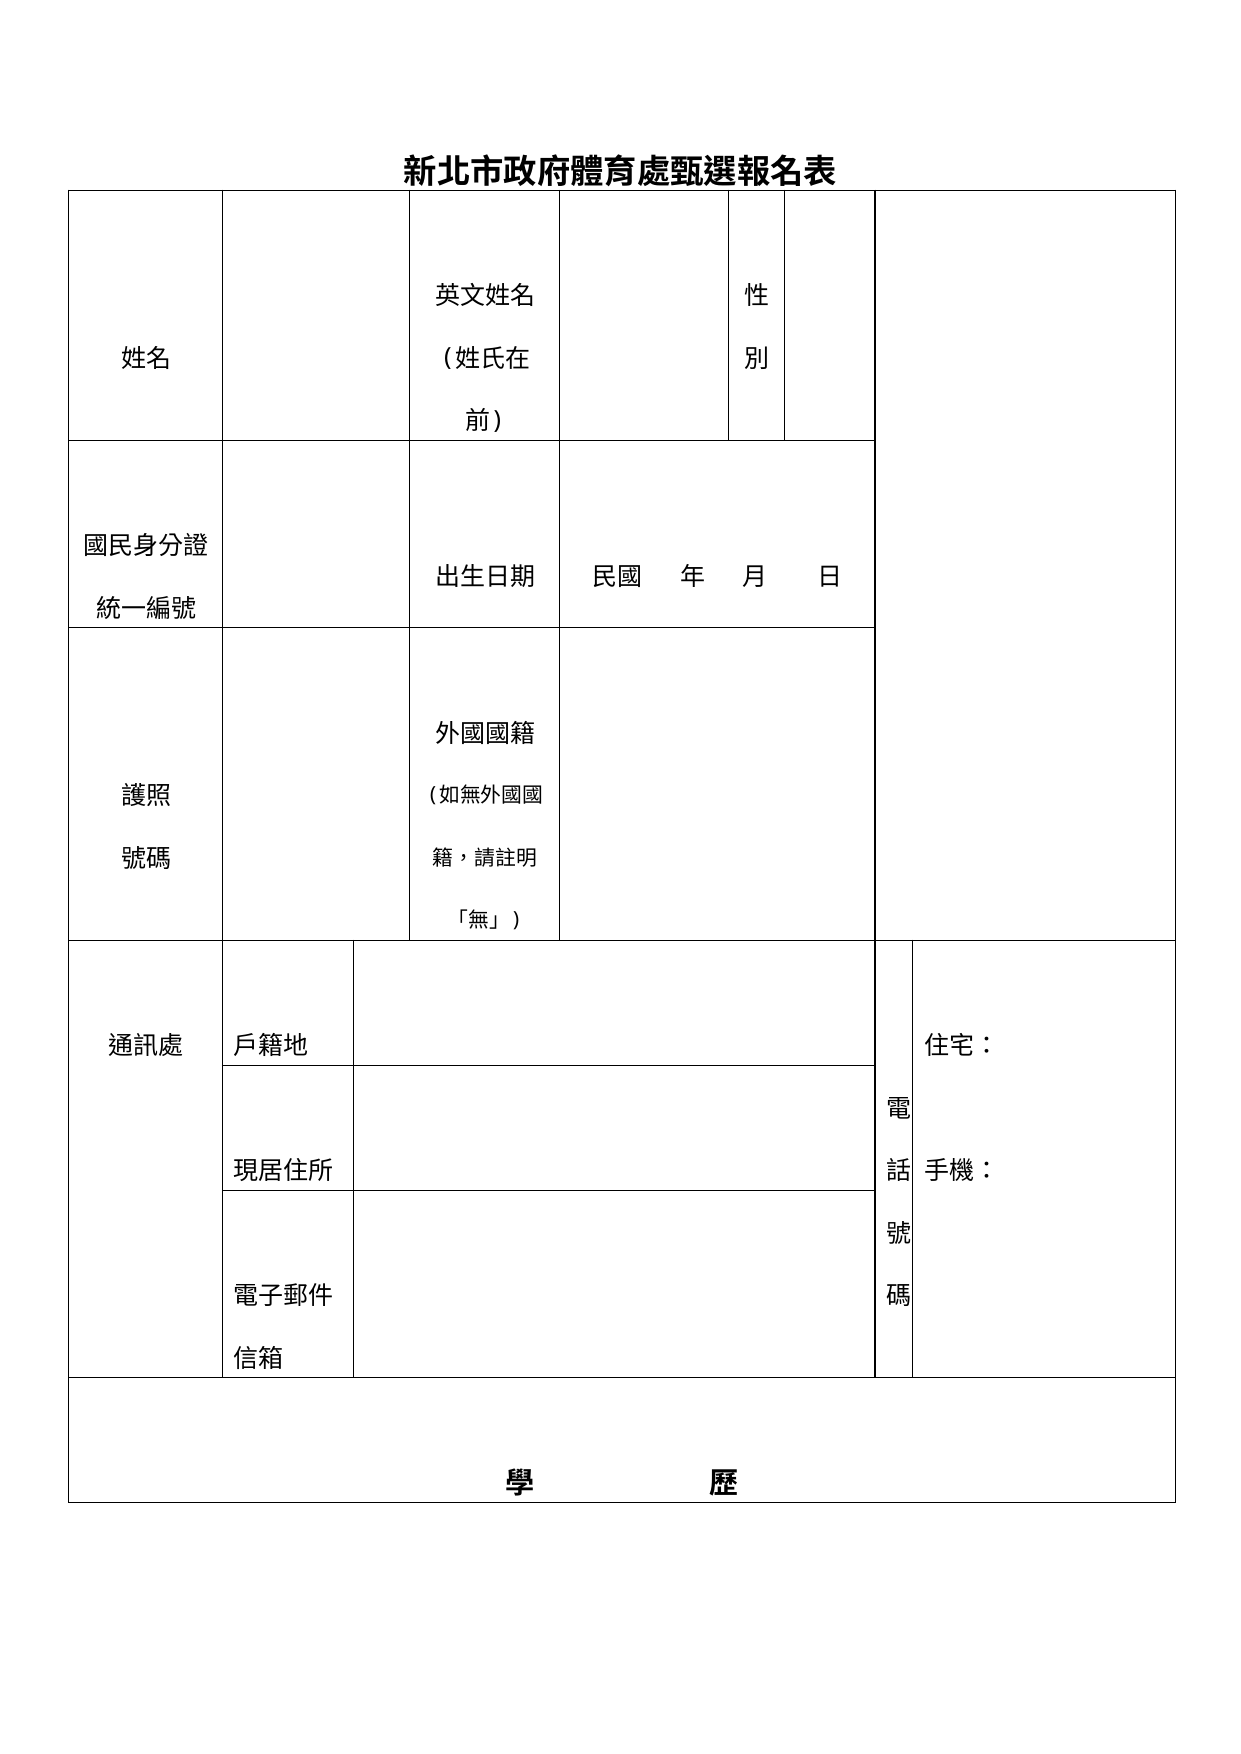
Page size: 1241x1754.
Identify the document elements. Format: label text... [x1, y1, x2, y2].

table_cell [223, 628, 409, 939]
table_cell 住宅： 手機： [913, 941, 1175, 1377]
text 新北市政府體育處甄選報名表 [189, 127, 1051, 189]
table_cell 電子郵件信箱 [223, 1191, 353, 1377]
table_cell 民國 年 月 日 [560, 441, 874, 627]
table_header [876, 191, 1175, 939]
table_cell 護照 號碼 [69, 628, 222, 939]
table_cell [560, 628, 874, 939]
table_cell 出生日期 [410, 441, 559, 627]
table_header 性別 [729, 191, 784, 439]
table_header [223, 191, 409, 439]
table_cell [354, 1191, 874, 1377]
table_cell 電話號碼 [876, 941, 912, 1377]
table_cell 國民身分證統一編號 [69, 441, 222, 627]
table_cell [354, 1066, 874, 1189]
table_cell 學 歷 [69, 1378, 1175, 1502]
table_header [560, 191, 728, 439]
table_cell 現居住所 [223, 1066, 353, 1189]
table_cell [354, 941, 874, 1064]
table_header 英文姓名 (姓氏在前) [410, 191, 559, 439]
table_header 姓名 [69, 191, 222, 439]
table_cell 通訊處 [69, 941, 222, 1377]
table_header [785, 191, 874, 439]
table_cell [223, 441, 409, 627]
table_cell 外國國籍(如無外國國籍，請註明「無」) [410, 628, 559, 939]
table_cell 戶籍地 [223, 941, 353, 1064]
